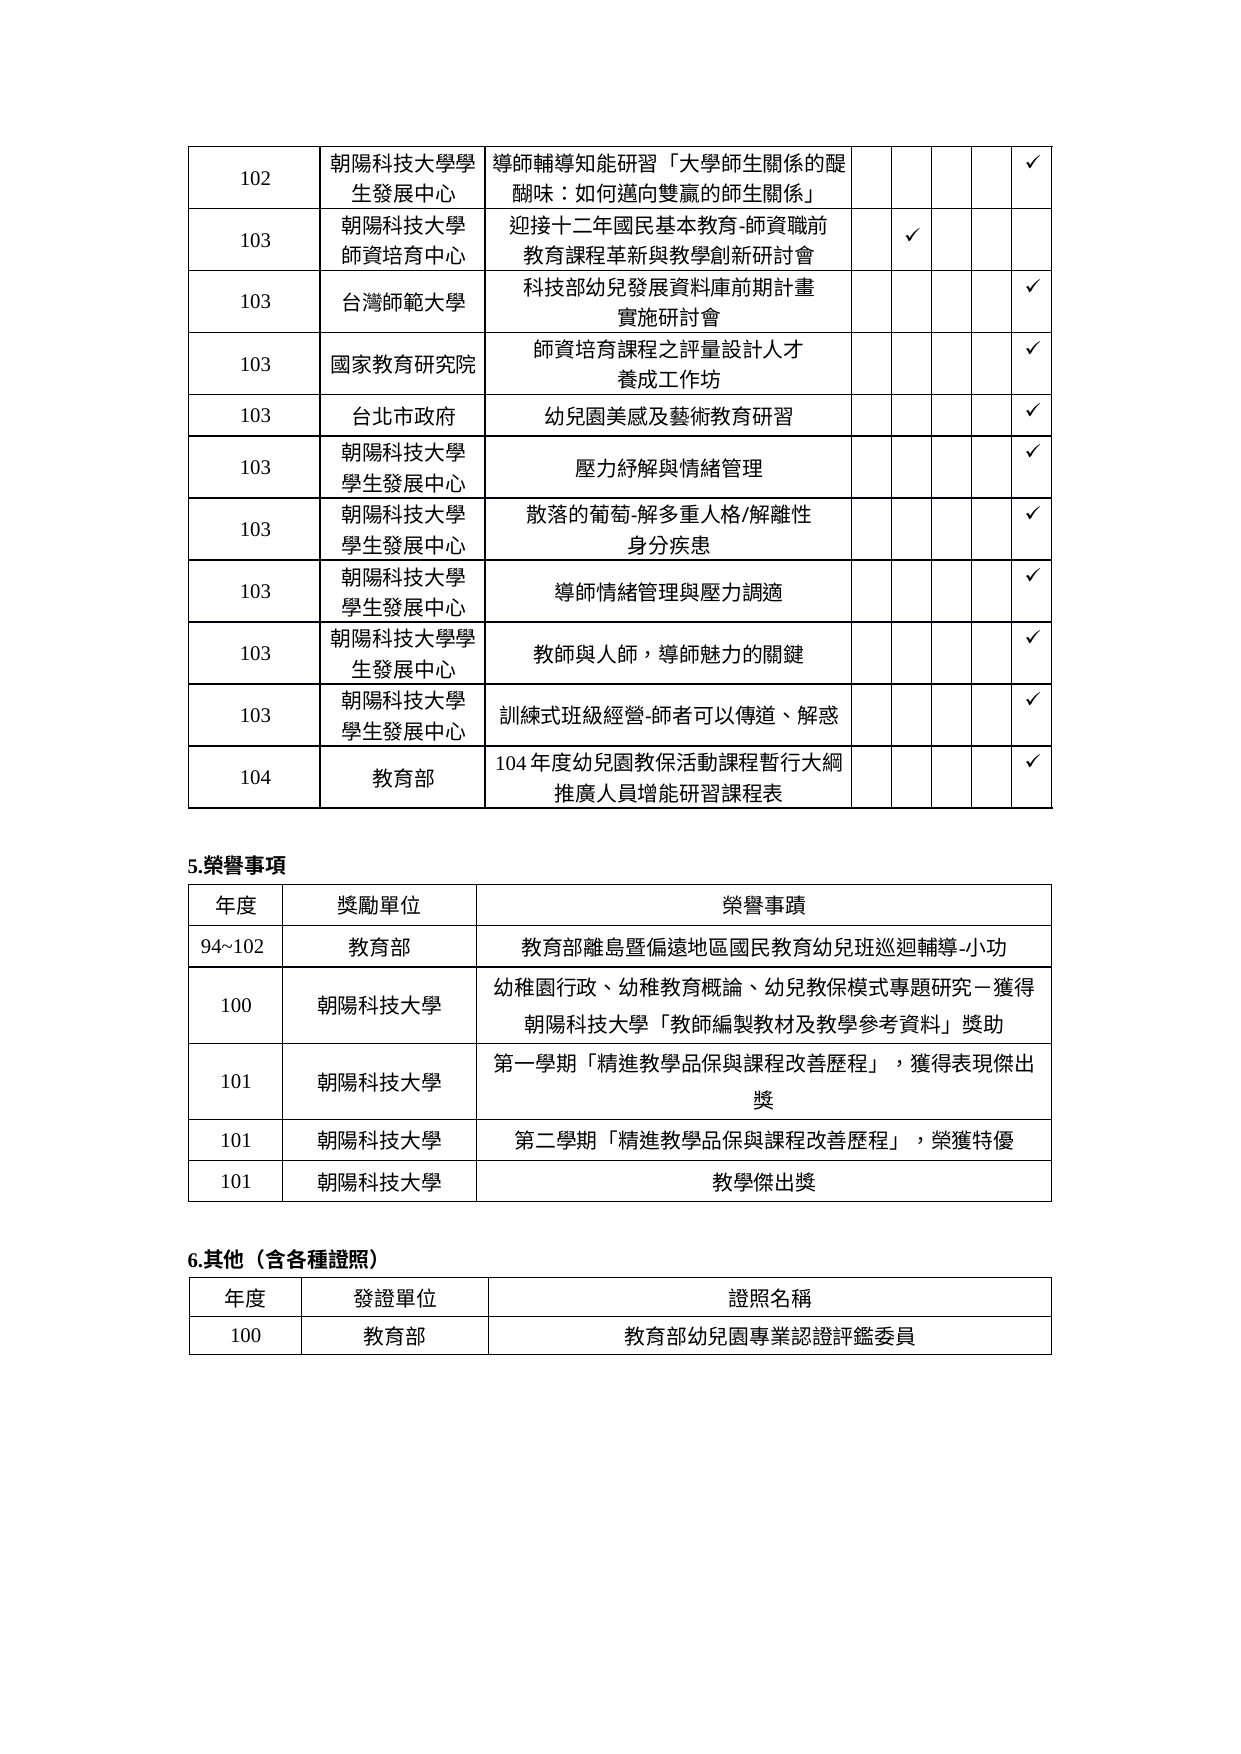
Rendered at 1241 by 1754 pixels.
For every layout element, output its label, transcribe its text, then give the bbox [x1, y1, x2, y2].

table_cell 台北市政府 [321, 395, 484, 435]
table_cell [972, 437, 1011, 497]
table_cell [852, 333, 891, 394]
table_cell [932, 395, 971, 435]
table_cell 國家教育研究院 [321, 333, 484, 394]
table_cell [932, 437, 971, 497]
table_cell 朝陽科技大學 學生發展中心 [321, 499, 484, 559]
table_cell  [1012, 685, 1051, 745]
table_cell 朝陽科技大學 師資培育中心 [321, 209, 484, 270]
table_cell 散落的葡萄-解多重人格/解離性 身分疾患 [486, 499, 851, 559]
table_cell 103 [189, 623, 319, 683]
table_cell [932, 685, 971, 745]
table_cell 101 [189, 1120, 282, 1160]
table_cell [972, 395, 1011, 435]
table_cell 教育部離島暨偏遠地區國民教育幼兒班巡迴輔導-小功 [477, 926, 1051, 966]
table_cell 朝陽科技大學 [283, 1120, 476, 1160]
table_cell [852, 499, 891, 559]
table_cell 迎接十二年國民基本教育-師資職前 教育課程革新與教學創新研討會 [486, 209, 851, 270]
table_cell [972, 685, 1011, 745]
table_cell  [1012, 147, 1051, 208]
table_cell 103 [189, 209, 319, 270]
table_cell [852, 561, 891, 621]
table_header 年度 [190, 1278, 301, 1316]
table_cell 104 [189, 747, 319, 807]
table_cell [892, 147, 931, 208]
table_cell 朝陽科技大學 學生發展中心 [321, 685, 484, 745]
table_cell 朝陽科技大學 [283, 968, 476, 1042]
table_cell 朝陽科技大學 學生發展中心 [321, 561, 484, 621]
table_cell [852, 623, 891, 683]
table_cell 幼稚園行政、幼稚教育概論、幼兒教保模式專題研究－獲得 朝陽科技大學「教師編製教材及教學參考資料」獎助 [477, 968, 1051, 1042]
table_cell 師資培育課程之評量設計人才 養成工作坊 [486, 333, 851, 394]
table_cell 第一學期「精進教學品保與課程改善歷程」，獲得表現傑出獎 [477, 1044, 1051, 1118]
table_header 獎勵單位 [283, 885, 476, 925]
table_cell 教師與人師，導師魅力的關鍵 [486, 623, 851, 683]
table_cell  [1012, 333, 1051, 394]
table_cell [892, 685, 931, 745]
table_cell 教學傑出獎 [477, 1161, 1051, 1201]
table_cell 103 [189, 685, 319, 745]
table_cell [932, 271, 971, 332]
table_cell [852, 437, 891, 497]
table_cell [892, 333, 931, 394]
table_cell 壓力紓解與情緒管理 [486, 437, 851, 497]
table_cell 103 [189, 395, 319, 435]
table_cell [972, 499, 1011, 559]
table_cell [852, 747, 891, 807]
table_cell 朝陽科技大學 [283, 1044, 476, 1118]
table_cell [892, 437, 931, 497]
table_cell [892, 499, 931, 559]
table_cell 台灣師範大學 [321, 271, 484, 332]
table_cell 訓練式班級經營-師者可以傳道、解惑 [486, 685, 851, 745]
table_cell 科技部幼兒發展資料庫前期計畫 實施研討會 [486, 271, 851, 332]
table_cell [892, 271, 931, 332]
table_cell  [1012, 271, 1051, 332]
table_cell 102 [189, 147, 319, 208]
table_cell  [892, 209, 931, 270]
table_cell [972, 333, 1011, 394]
table_cell 100 [189, 968, 282, 1042]
table_cell 導師情緒管理與壓力調適 [486, 561, 851, 621]
table_cell 教育部 [283, 926, 476, 966]
table_cell [932, 499, 971, 559]
table_cell [972, 209, 1011, 270]
table_cell [1012, 209, 1051, 270]
table_cell [972, 271, 1011, 332]
table_cell 教育部幼兒園專業認證評鑑委員 [489, 1317, 1051, 1354]
table_header 發證單位 [302, 1278, 488, 1316]
table_cell [932, 333, 971, 394]
table_cell 103 [189, 437, 319, 497]
table_cell 101 [189, 1044, 282, 1118]
table_cell [892, 561, 931, 621]
table_cell [932, 147, 971, 208]
table_cell  [1012, 623, 1051, 683]
table_cell 朝陽科技大學學生發展中心 [321, 147, 484, 208]
table_cell 第二學期「精進教學品保與課程改善歷程」，榮獲特優 [477, 1120, 1051, 1160]
table_cell 朝陽科技大學學生發展中心 [321, 623, 484, 683]
table_cell [852, 685, 891, 745]
text 6.其他（含各種證照） [187, 1240, 1053, 1277]
table_cell [892, 623, 931, 683]
text 5.榮譽事項 [187, 846, 1053, 884]
table_cell [972, 147, 1011, 208]
table_header 證照名稱 [489, 1278, 1051, 1316]
table_cell 導師輔導知能研習「大學師生關係的醍醐味：如何邁向雙贏的師生關係」 [486, 147, 851, 208]
table_cell 幼兒園美感及藝術教育研習 [486, 395, 851, 435]
table_cell 103 [189, 561, 319, 621]
table_cell [852, 147, 891, 208]
table_cell 104年度幼兒園教保活動課程暫行大綱推廣人員增能研習課程表 [486, 747, 851, 807]
table_cell [972, 561, 1011, 621]
table_cell [972, 747, 1011, 807]
table_header 年度 [189, 885, 282, 925]
table_cell [932, 747, 971, 807]
table_cell [932, 209, 971, 270]
table_cell [852, 395, 891, 435]
table_cell 教育部 [321, 747, 484, 807]
table_cell 94~102 [189, 926, 282, 966]
table_cell  [1012, 561, 1051, 621]
table_cell  [1012, 499, 1051, 559]
table_cell [892, 747, 931, 807]
table_cell [892, 395, 931, 435]
table_cell  [1012, 747, 1051, 807]
table_cell [852, 271, 891, 332]
table_cell [932, 561, 971, 621]
table_header 榮譽事蹟 [477, 885, 1051, 925]
table_cell [852, 209, 891, 270]
table_cell 朝陽科技大學 學生發展中心 [321, 437, 484, 497]
table_cell  [1012, 437, 1051, 497]
table_cell  [1012, 395, 1051, 435]
table_cell 103 [189, 333, 319, 394]
table_cell 100 [190, 1317, 301, 1354]
table_cell 101 [189, 1161, 282, 1201]
table_cell 103 [189, 271, 319, 332]
table_cell [972, 623, 1011, 683]
table_cell 教育部 [302, 1317, 488, 1354]
table_cell [932, 623, 971, 683]
table_cell 103 [189, 499, 319, 559]
table_cell 朝陽科技大學 [283, 1161, 476, 1201]
